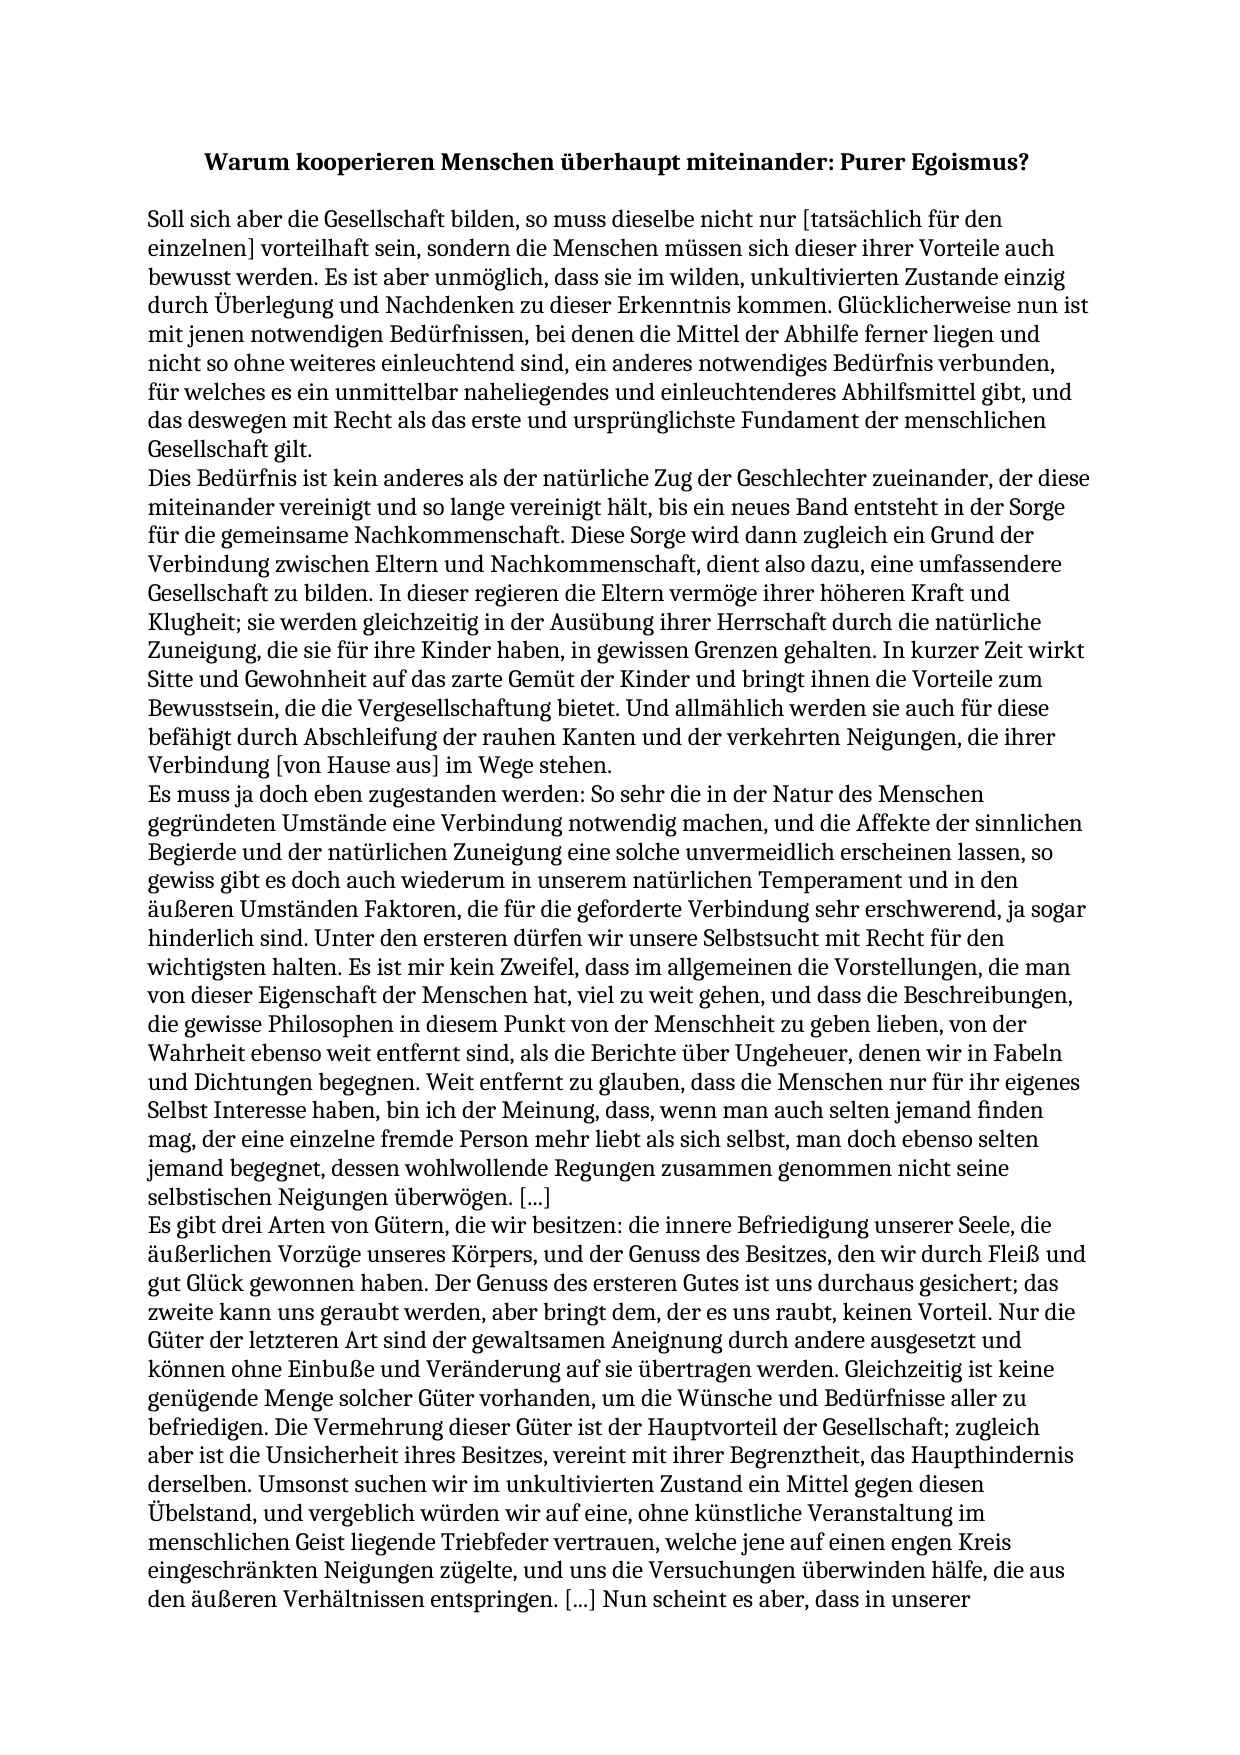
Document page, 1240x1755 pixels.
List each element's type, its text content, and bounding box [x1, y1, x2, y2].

text Warum kooperieren Menschen überhaupt miteinander: Purer Egoismus? [148, 148, 1092, 176]
text Dies Bedürfnis ist kein anderes als der natürliche Zug der Geschlechter zueinander, der diese miteinander vereinigt und so lange vereinigt hält, bis ein neues Band entsteht in der Sorge für die gemeinsame Nachkommenschaft. Diese Sorge wird dann zugleich ein Grund der Verbindung zwischen Eltern und Nachkommenschaft, dient also dazu, eine umfassendere Gesellschaft zu bilden. In dieser regieren die Eltern vermöge ihrer höheren Kraft und Klugheit; sie werden gleichzeitig in der Ausübung ihrer Herrschaft durch die natürliche Zuneigung, die sie für ihre Kinder haben, in gewissen Grenzen gehalten. In kurzer Zeit wirkt Sitte und Gewohnheit auf das zarte Gemüt der Kinder und bringt ihnen die Vorteile zum Bewusstsein, die die Vergesellschaftung bietet. Und allmählich werden sie auch für diese befähigt durch Abschleifung der rauhen Kanten und der verkehrten Neigungen, die ihrer Verbindung [von Hause aus] im Wege stehen. [148, 464, 1092, 780]
text Es muss ja doch eben zugestanden werden: So sehr die in der Natur des Menschen gegründeten Umstände eine Verbindung notwendig machen, und die Affekte der sinnlichen Begierde und der natürlichen Zuneigung eine solche unvermeidlich erscheinen lassen, so gewiss gibt es doch auch wiederum in unserem natürlichen Temperament und in den äußeren Umständen Faktoren, die für die geforderte Verbindung sehr erschwerend, ja sogar hinderlich sind. Unter den ersteren dürfen wir unsere Selbstsucht mit Recht für den wichtigsten halten. Es ist mir kein Zweifel, dass im allgemeinen die Vorstellungen, die man von dieser Eigenschaft der Menschen hat, viel zu weit gehen, und dass die Beschreibungen, die gewisse Philosophen in diesem Punkt von der Menschheit zu geben lieben, von der Wahrheit ebenso weit entfernt sind, als die Berichte über Ungeheuer, denen wir in Fabeln und Dichtungen begegnen. Weit entfernt zu glauben, dass die Menschen nur für ihr eigenes Selbst Interesse haben, bin ich der Meinung, dass, wenn man auch selten jemand ﬁnden mag, der eine einzelne fremde Person mehr liebt als sich selbst, man doch ebenso selten jemand begegnet, dessen wohlwollende Regungen zusammen genommen nicht seine selbstischen Neigungen überwögen. [...] [148, 780, 1092, 1211]
text Es gibt drei Arten von Gütern, die wir besitzen: die innere Befriedigung unserer Seele, die äußerlichen Vorzüge unseres Körpers, und der Genuss des Besitzes, den wir durch Fleiß und gut Glück gewonnen haben. Der Genuss des ersteren Gutes ist uns durchaus gesichert; das zweite kann uns geraubt werden, aber bringt dem, der es uns raubt, keinen Vorteil. Nur die Güter der letzteren Art sind der gewaltsamen Aneignung durch andere ausgesetzt und können ohne Einbuße und Veränderung auf sie übertragen werden. Gleichzeitig ist keine genügende Menge solcher Güter vorhanden, um die Wünsche und Bedürfnisse aller zu befriedigen. Die Vermehrung dieser Güter ist der Hauptvorteil der Gesellschaft; zugleich aber ist die Unsicherheit ihres Besitzes, vereint mit ihrer Begrenztheit, das Haupthindernis derselben. Umsonst suchen wir im unkultivierten Zustand ein Mittel gegen diesen Übelstand, und vergeblich würden wir auf eine, ohne künstliche Veranstaltung im menschlichen Geist liegende Triebfeder vertrauen, welche jene auf einen engen Kreis eingeschränkten Neigungen zügelte, und uns die Versuchungen überwinden hälfe, die aus den äußeren Verhältnissen entspringen. [...] Nun scheint es aber, dass in unserer [148, 1211, 1092, 1614]
text Soll sich aber die Gesellschaft bilden, so muss dieselbe nicht nur [tatsächlich für den einzelnen] vorteilhaft sein, sondern die Menschen müssen sich dieser ihrer Vorteile auch bewusst werden. Es ist aber unmöglich, dass sie im wilden, unkultivierten Zustande einzig durch Überlegung und Nachdenken zu dieser Erkenntnis kommen. Glücklicherweise nun ist mit jenen notwendigen Bedürfnissen, bei denen die Mittel der Abhilfe ferner liegen und nicht so ohne weiteres einleuchtend sind, ein anderes notwendiges Bedürfnis verbunden, für welches es ein unmittelbar naheliegendes und einleuchtenderes Abhilfsmittel gibt, und das deswegen mit Recht als das erste und ursprünglichste Fundament der menschlichen Gesellschaft gilt. [148, 205, 1092, 464]
